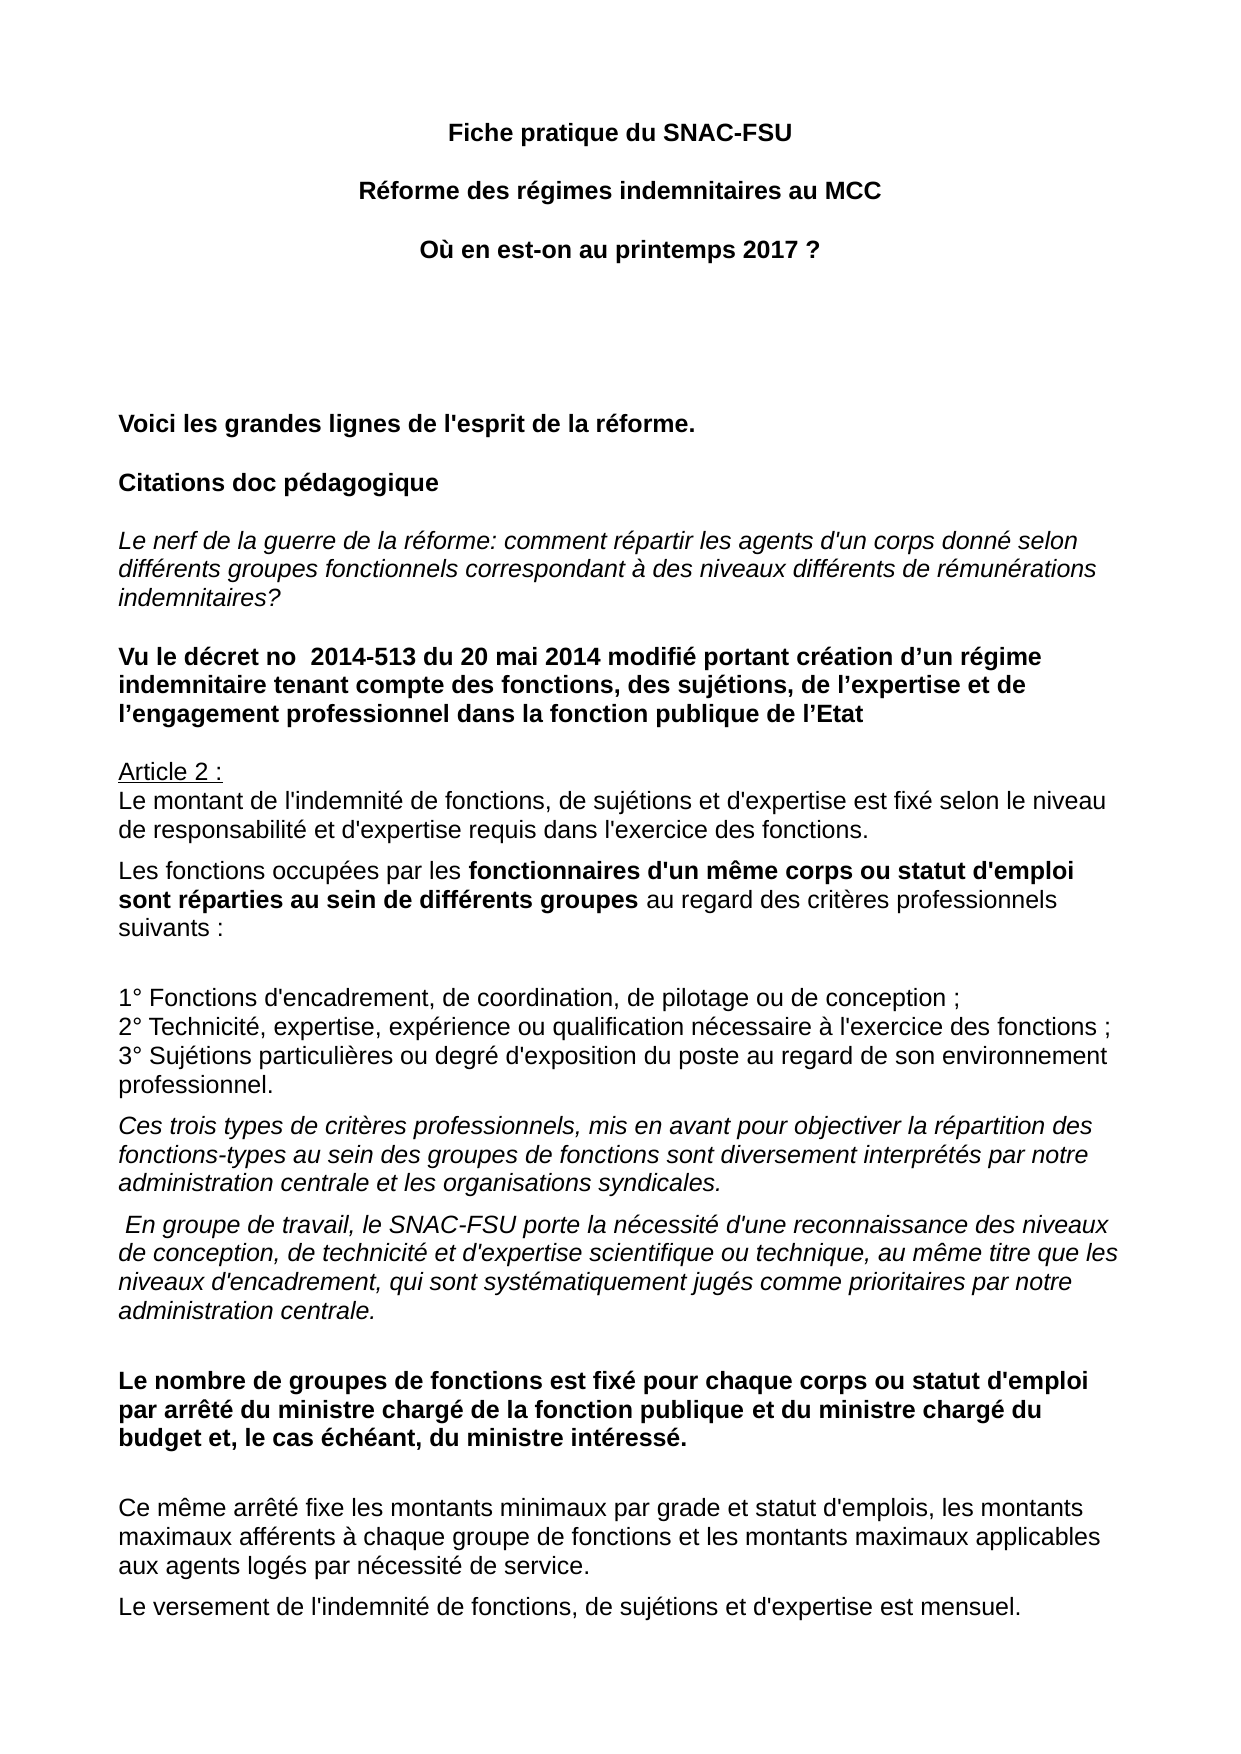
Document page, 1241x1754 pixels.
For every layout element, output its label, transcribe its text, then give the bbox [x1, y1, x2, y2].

text Citations doc pédagogique [118, 467, 1122, 496]
text Article 2 : [118, 757, 1122, 786]
text Vu le décret no 2014-513 du 20 mai 2014 modifié portant création d’un régime indemnitaire tenant compte des fonctions, des sujétions, de l’expertise et de l’engagement professionnel dans la fonction publique de l’Etat [118, 641, 1122, 728]
text Fiche pratique du SNAC-FSU [118, 118, 1122, 147]
text Les fonctions occupées par les fonctionnaires d'un même corps ou statut d'emploi sont réparties au sein de différents groupes au regard des critères professionnels suivants : [118, 856, 1122, 942]
text Voici les grandes lignes de l'esprit de la réforme. [118, 409, 1122, 438]
text Ces trois types de critères professionnels, mis en avant pour objectiver la répartition des fonctions-types au sein des groupes de fonctions sont diversement interprétés par notre administration centrale et les organisations syndicales. [118, 1111, 1122, 1197]
text Où en est-on au printemps 2017 ? [118, 234, 1122, 263]
text Le nerf de la guerre de la réforme: comment répartir les agents d'un corps donné selon différents groupes fonctionnels correspondant à des niveaux différents de rémunérations indemnitaires? [118, 526, 1122, 612]
text Le montant de l'indemnité de fonctions, de sujétions et d'expertise est fixé selon le niveau de responsabilité et d'expertise requis dans l'exercice des fonctions. [118, 786, 1122, 843]
text 1° Fonctions d'encadrement, de coordination, de pilotage ou de conception ; 2° Technicité, expertise, expérience ou qualification nécessaire à l'exercice des fonctions ; 3° Sujétions particulières ou degré d'exposition du poste au regard de son environnement professionnel. [118, 955, 1122, 1098]
text Réforme des régimes indemnitaires au MCC [118, 176, 1122, 205]
text Le versement de l'indemnité de fonctions, de sujétions et d'expertise est mensuel. [118, 1592, 1122, 1621]
text Ce même arrêté fixe les montants minimaux par grade et statut d'emplois, les montants maximaux afférents à chaque groupe de fonctions et les montants maximaux applicables aux agents logés par nécessité de service. [118, 1465, 1122, 1580]
text Le nombre de groupes de fonctions est fixé pour chaque corps ou statut d'emploi par arrêté du ministre chargé de la fonction publique et du ministre chargé du budget et, le cas échéant, du ministre intéressé. [118, 1337, 1122, 1452]
text En groupe de travail, le SNAC-FSU porte la nécessité d'une reconnaissance des niveaux de conception, de technicité et d'expertise scientifique ou technique, au même titre que les niveaux d'encadrement, qui sont systématiquement jugés comme prioritaires par notre administration centrale. [118, 1210, 1122, 1325]
